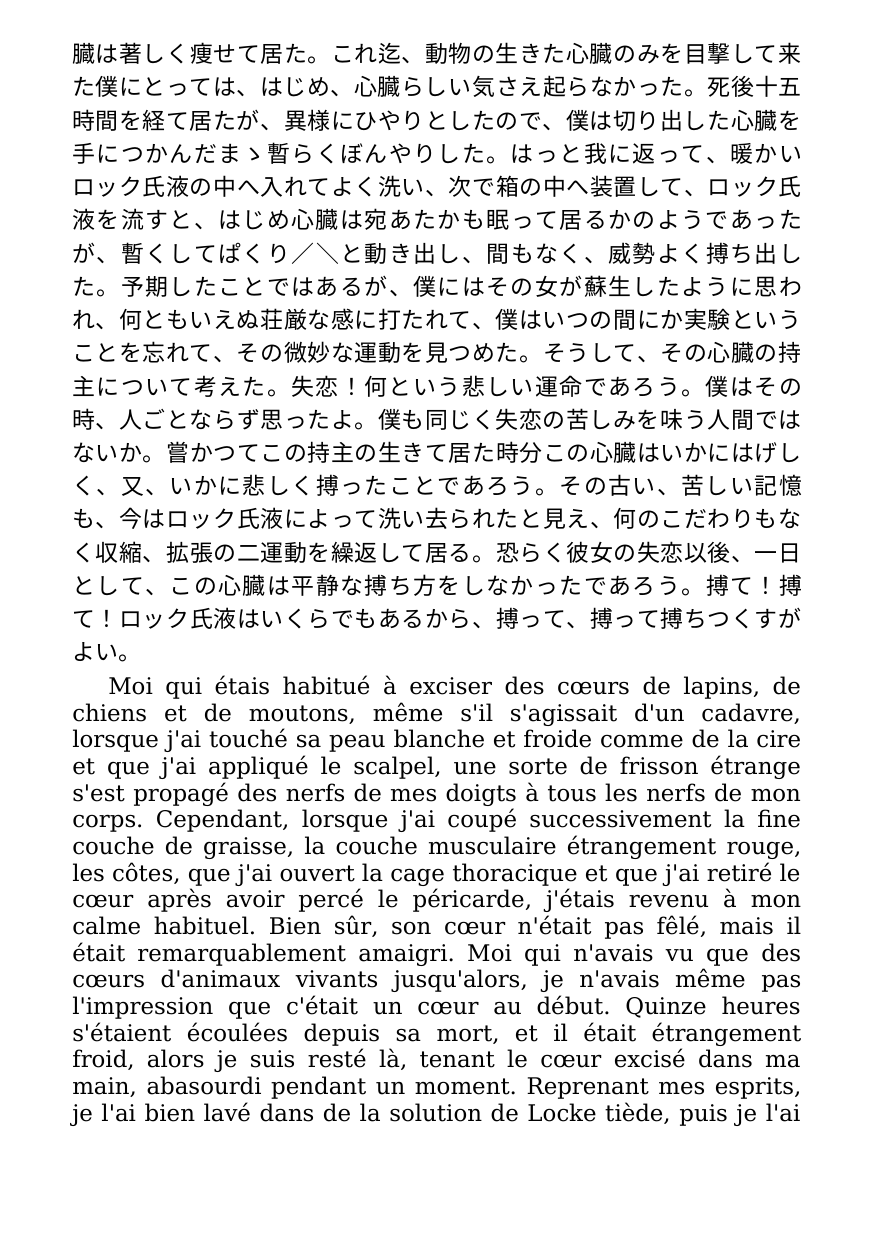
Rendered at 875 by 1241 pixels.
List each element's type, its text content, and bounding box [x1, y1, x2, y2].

text Moi qui étais habitué à exciser des cœurs de lapins, de chiens et de moutons, même s'il s'agissait d'un cadavre, lorsque j'ai touché sa peau blanche et froide comme de la cire et que j'ai appliqué le scalpel, une sorte de frisson étrange s'est propagé des nerfs de mes doigts à tous les nerfs de mon corps. Cependant, lorsque j'ai coupé successivement la fine couche de graisse, la couche musculaire étrangement rouge, les côtes, que j'ai ouvert la cage thoracique et que j'ai retiré le cœur après avoir percé le péricarde, j'étais revenu à mon calme habituel. Bien sûr, son cœur n'était pas fêlé, mais il était remarquablement amaigri. Moi qui n'avais vu que des cœurs d'animaux vivants jusqu'alors, je n'avais même pas l'impression que c'était un cœur au début. Quinze heures s'étaient écoulées depuis sa mort, et il était étrangement froid, alors je suis resté là, tenant le cœur excisé dans ma main, abasourdi pendant un moment. Reprenant mes esprits, je l'ai bien lavé dans de la solution de Locke tiède, puis je l'ai [72, 673, 802, 1127]
text 臓は著しく痩せて居た。これ迄、動物の生きた心臓のみを目撃して来た僕にとっては、はじめ、心臓らしい気さえ起らなかった。死後十五時間を経て居たが、異様にひやりとしたので、僕は切り出した心臓を手につかんだまゝ暫らくぼんやりした。はっと我に返って、暖かいロック氏液の中へ入れてよく洗い、次で箱の中へ装置して、ロック氏液を流すと、はじめ心臓は宛あたかも眠って居るかのようであったが、暫くしてぱくり／＼と動き出し、間もなく、威勢よく搏ち出した。予期したことではあるが、僕にはその女が蘇生したように思われ、何ともいえぬ荘厳な感に打たれて、僕はいつの間にか実験ということを忘れて、その微妙な運動を見つめた。そうして、その心臓の持主について考えた。失恋！何という悲しい運命であろう。僕はその時、人ごとならず思ったよ。僕も同じく失恋の苦しみを味う人間ではないか。嘗かつてこの持主の生きて居た時分この心臓はいかにはげしく、又、いかに悲しく搏ったことであろう。その古い、苦しい記憶も、今はロック氏液によって洗い去られたと見え、何のこだわりもなく収縮、拡張の二運動を繰返して居る。恐らく彼女の失恋以後、一日として、この心臓は平静な搏ち方をしなかったであろう。搏て！搏て！ロック氏液はいくらでもあるから、搏って、搏って搏ちつくすがよい。 [72, 36, 802, 667]
